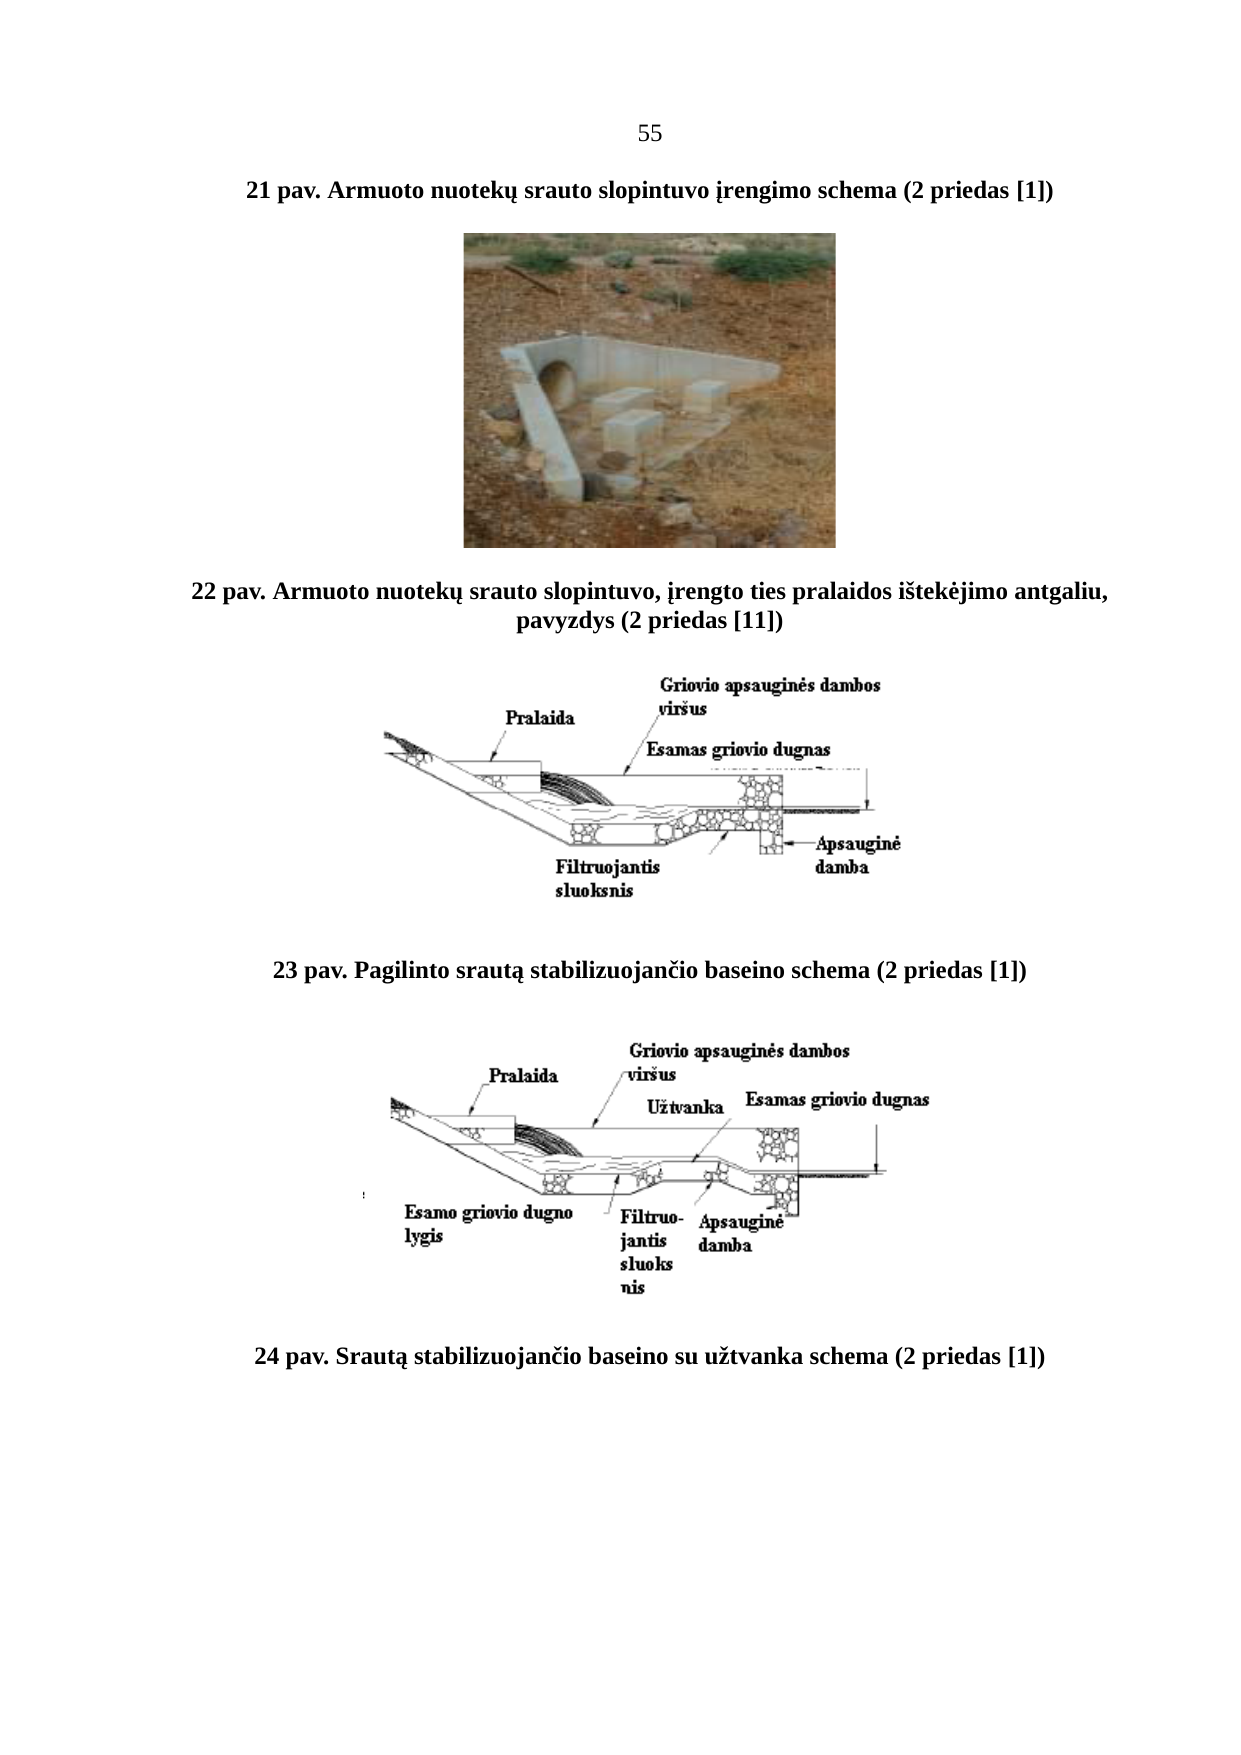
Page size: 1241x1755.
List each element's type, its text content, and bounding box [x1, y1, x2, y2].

text 23 pav. Pagilinto srautą stabilizuojančio baseino schema (2 priedas [1]) [177, 955, 1122, 984]
text 24 pav. Srautą stabilizuojančio baseino su užtvanka schema (2 priedas [1]) [177, 1341, 1122, 1370]
text 22 pav. Armuoto nuotekų srauto slopintuvo, įrengto ties pralaidos ištekėjimo antgaliu, pavyzdys (2 priedas [11]) [177, 576, 1122, 633]
text 21 pav. Armuoto nuotekų srauto slopintuvo įrengimo schema (2 priedas [1]) [177, 176, 1122, 204]
